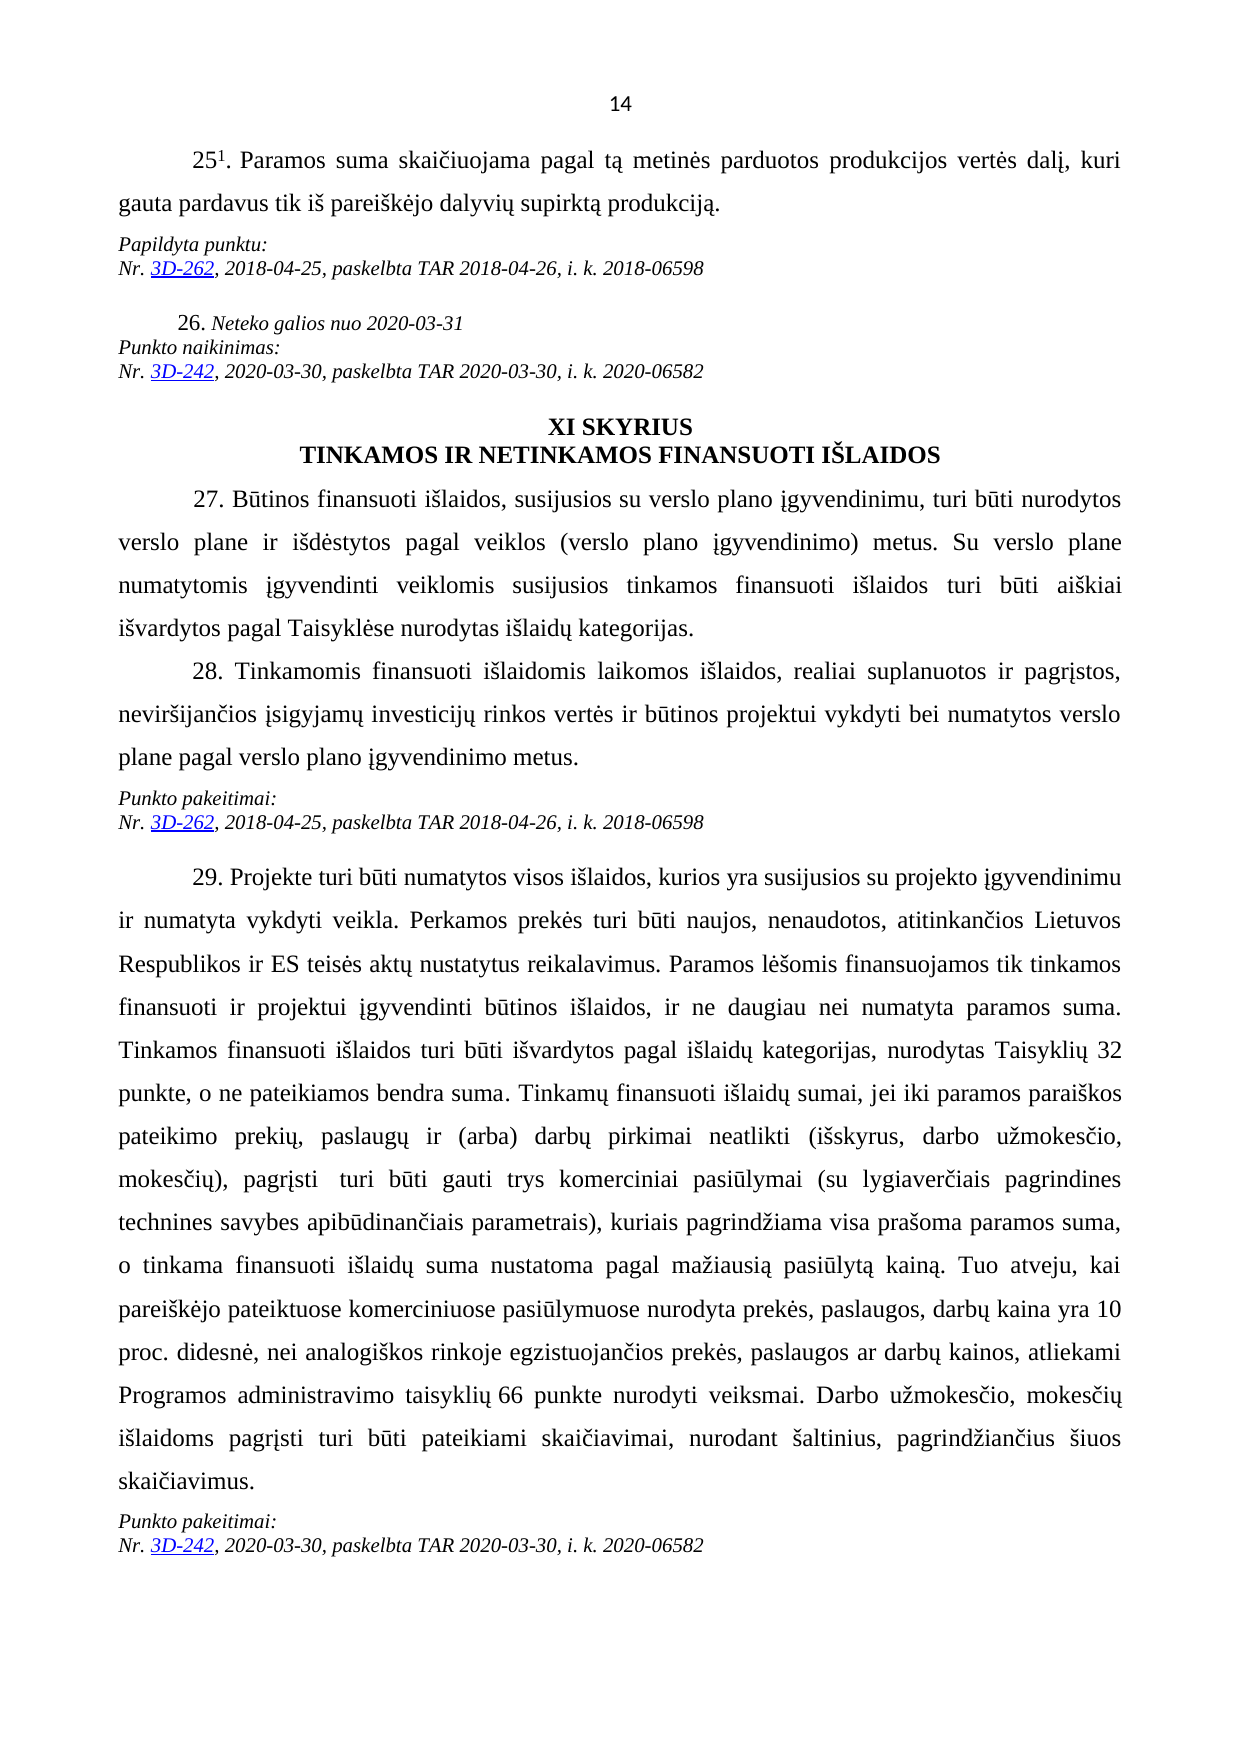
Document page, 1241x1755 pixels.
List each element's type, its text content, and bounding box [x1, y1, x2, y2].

text 27. Būtinos finansuoti išlaidos, susijusios su verslo plano įgyvendinimu, turi būti nurodytos verslo plane ir išdėstytos pagal veiklos (verslo plano įgyvendinimo) metus. Su verslo plane numatytomis įgyvendinti veiklomis susijusios tinkamos finansuoti išlaidos turi būti aiškiai išvardytos pagal Taisyklėse nurodytas išlaidų kategorijas. [118, 484, 1122, 642]
text Papildyta punktu: [118, 232, 1122, 256]
text 251. Paramos suma skaičiuojama pagal tą metinės parduotos produkcijos vertės dalį, kuri gauta pardavus tik iš pareiškėjo dalyvių supirktą produkciją. [118, 145, 1122, 217]
text Nr. 3D-242, 2020-03-30, paskelbta TAR 2020-03-30, i. k. 2020-06582 [118, 359, 1122, 383]
text Nr. 3D-242, 2020-03-30, paskelbta TAR 2020-03-30, i. k. 2020-06582 [118, 1533, 1122, 1557]
text Nr. 3D-262, 2018-04-25, paskelbta TAR 2018-04-26, i. k. 2018-06598 [118, 256, 1122, 280]
text Punkto pakeitimai: [118, 786, 1122, 809]
text Nr. 3D-262, 2018-04-25, paskelbta TAR 2018-04-26, i. k. 2018-06598 [118, 809, 1122, 834]
text Punkto naikinimas: [118, 335, 1122, 359]
text 28. Tinkamomis finansuoti išlaidomis laikomos išlaidos, realiai suplanuotos ir pagrįstos, neviršijančios įsigyjamų investicijų rinkos vertės ir būtinos projektui vykdyti bei numatytos verslo plane pagal verslo plano įgyvendinimo metus. [118, 656, 1122, 771]
text XI SKYRIUS [118, 412, 1122, 441]
text Punkto pakeitimai: [118, 1509, 1122, 1533]
text 29. Projekte turi būti numatytos visos išlaidos, kurios yra susijusios su projekto įgyvendinimu ir numatyta vykdyti veikla. Perkamos prekės turi būti naujos, nenaudotos, atitinkančios Lietuvos Respublikos ir ES teisės aktų nustatytus reikalavimus. Paramos lėšomis finansuojamos tik tinkamos finansuoti ir projektui įgyvendinti būtinos išlaidos, ir ne daugiau nei numatyta paramos suma. Tinkamos finansuoti išlaidos turi būti išvardytos pagal išlaidų kategorijas, nurodytas Taisyklių 32 punkte, o ne pateikiamos bendra suma. Tinkamų finansuoti išlaidų sumai, jei iki paramos paraiškos pateikimo prekių, paslaugų ir (arba) darbų pirkimai neatlikti (išskyrus, darbo užmokesčio, mokesčių), pagrįsti turi būti gauti trys komerciniai pasiūlymai (su lygiaverčiais pagrindines technines savybes apibūdinančiais parametrais), kuriais pagrindžiama visa prašoma paramos suma, o tinkama finansuoti išlaidų suma nustatoma pagal mažiausią pasiūlytą kainą. Tuo atveju, kai pareiškėjo pateiktuose komerciniuose pasiūlymuose nurodyta prekės, paslaugos, darbų kaina yra 10 proc. didesnė, nei analogiškos rinkoje egzistuojančios prekės, paslaugos ar darbų kainos, atliekami Programos administravimo taisyklių 66 punkte nurodyti veiksmai. Darbo užmokesčio, mokesčių išlaidoms pagrįsti turi būti pateikiami skaičiavimai, nurodant šaltinius, pagrindžiančius šiuos skaičiavimus. [118, 862, 1122, 1495]
text 26. Neteko galios nuo 2020-03-31 [118, 308, 1122, 335]
text TINKAMOS IR NETINKAMOS FINANSUOTI IŠLAIDOS [118, 441, 1122, 469]
